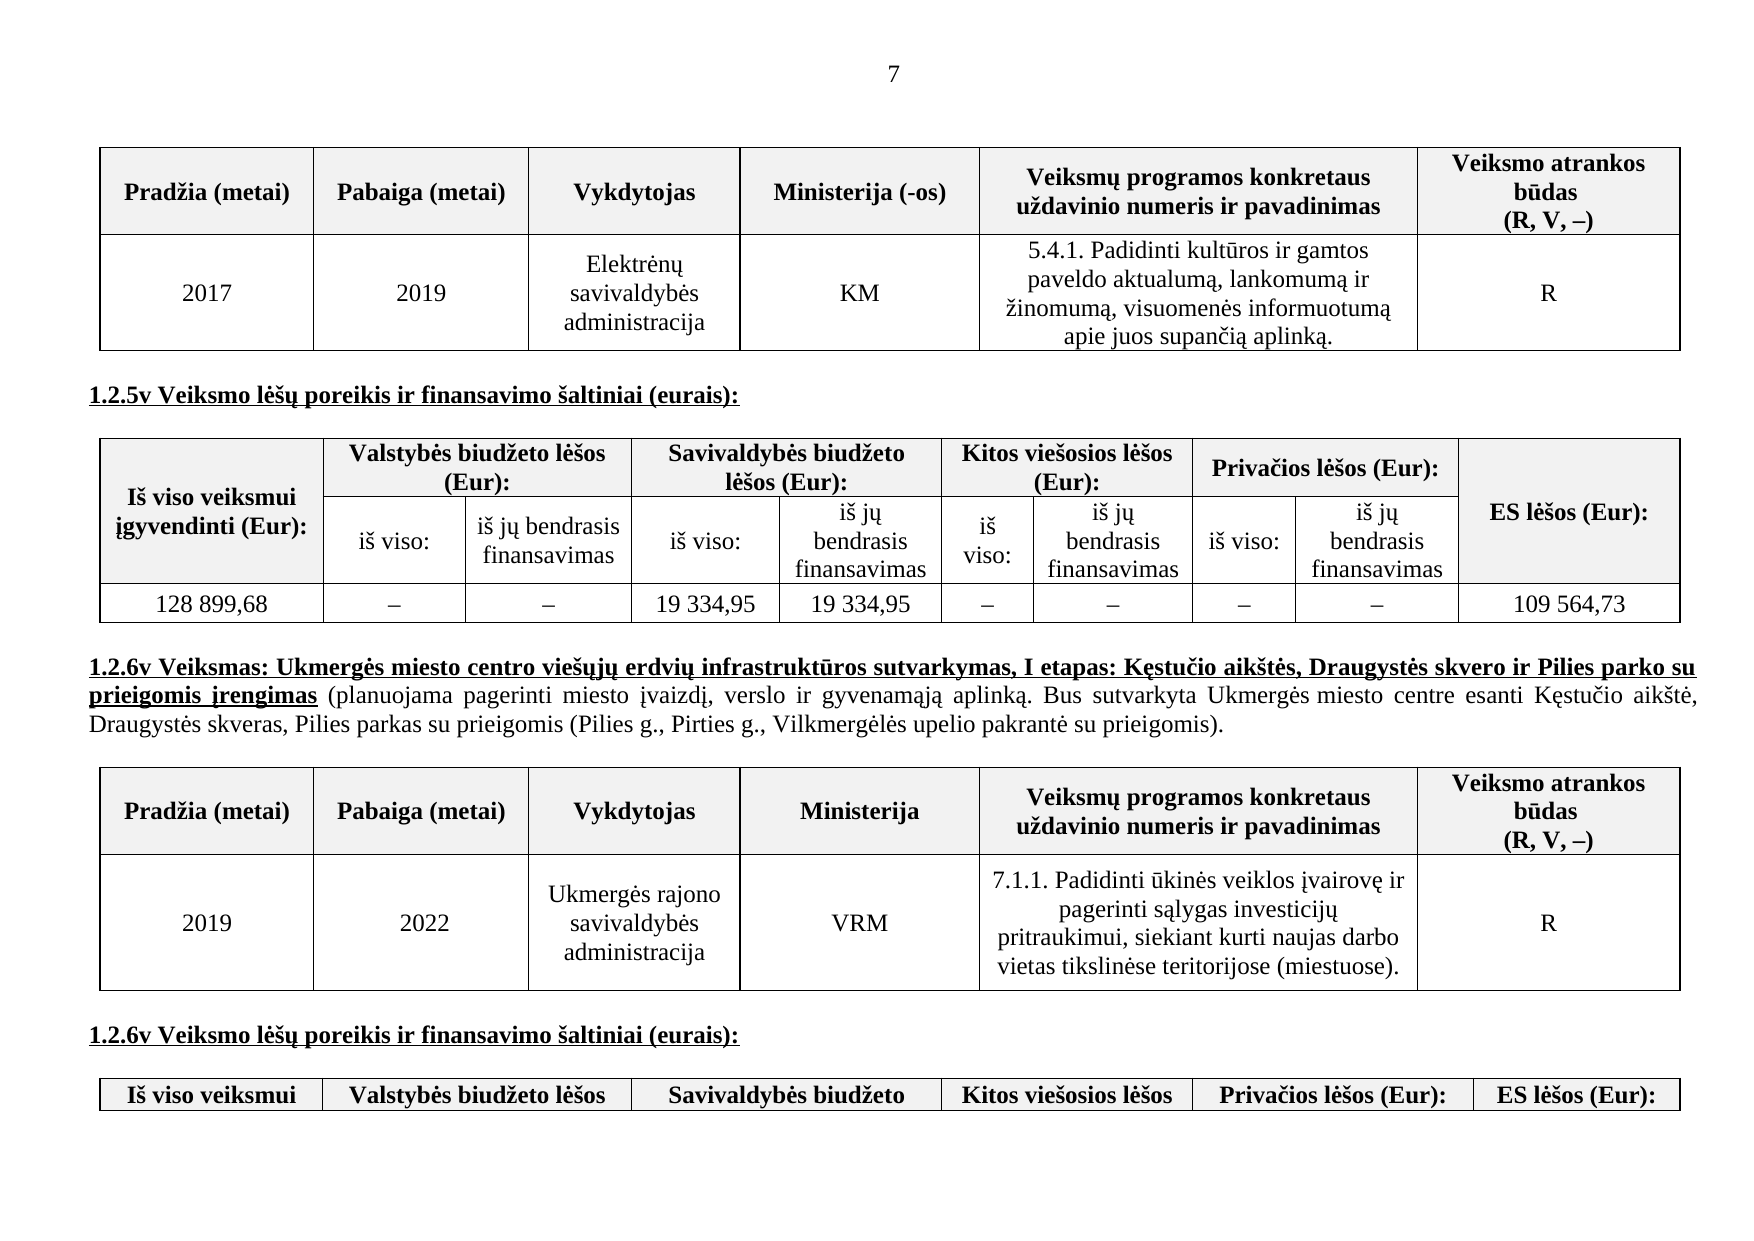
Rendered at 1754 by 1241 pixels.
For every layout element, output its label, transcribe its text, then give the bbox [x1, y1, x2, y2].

table_header Valstybės biudžeto lėšos [323, 1079, 631, 1110]
table_header Privačios lėšos (Eur): [1193, 439, 1458, 496]
table_header Pabaiga (metai) [314, 148, 528, 234]
table_header Valstybės biudžeto lėšos (Eur): [324, 439, 631, 496]
table_cell – [324, 584, 465, 622]
table_header Savivaldybės biudžeto lėšos (Eur): [632, 439, 941, 496]
table_header Kitos viešosios lėšos [942, 1079, 1192, 1110]
table_header ES lėšos (Eur): [1474, 1079, 1679, 1110]
table_cell 5.4.1. Padidinti kultūros ir gamtos paveldo aktualumą, lankomumą ir žinomumą, visuomenės informuotumą apie juos supančią aplinką. [980, 235, 1417, 350]
table_cell R [1418, 235, 1679, 350]
table_header Ministerija (-os) [741, 148, 979, 234]
table_header Pradžia (metai) [101, 148, 313, 234]
table_header ES lėšos (Eur): [1459, 439, 1679, 583]
table_header Pabaiga (metai) [314, 768, 528, 854]
table_header Savivaldybės biudžeto [632, 1079, 941, 1110]
table_cell Ukmergės rajono savivaldybės administracija [529, 855, 739, 990]
table_header Kitos viešosios lėšos (Eur): [942, 439, 1192, 496]
table_header Privačios lėšos (Eur): [1193, 1079, 1473, 1110]
table_cell – [1193, 584, 1295, 622]
table_cell 2019 [101, 855, 313, 990]
table_header Veiksmo atrankos būdas (R, V, –) [1418, 148, 1679, 234]
text 1.2.6v Veiksmas: Ukmergės miesto centro viešųjų erdvių infrastruktūros sutvarkymas, I etapas: Kęstučio aikštės, Draugystės skvero ir Pilies parko su prieigomis įrengimas (planuojama pagerinti miesto įvaizdį, verslo ir gyvenamąją aplinką. Bus sutvarkyta Ukmergės miesto centre esanti Kęstučio aikštė, Draugystės skveras, Pilies parkas su prieigomis (Pilies g., Pirties g., Vilkmergėlės upelio pakrantė su prieigomis). [89, 652, 1698, 738]
table_cell Elektrėnų savivaldybės administracija [529, 235, 739, 350]
table_header Veiksmų programos konkretaus uždavinio numeris ir pavadinimas [980, 148, 1417, 234]
table_cell iš viso: [632, 497, 779, 583]
table_header Veiksmų programos konkretaus uždavinio numeris ir pavadinimas [980, 768, 1417, 854]
table_cell 109 564,73 [1459, 584, 1679, 622]
table_cell – [1034, 584, 1192, 622]
table_cell – [1296, 584, 1458, 622]
table_cell iš viso: [942, 497, 1033, 583]
table_cell R [1418, 855, 1679, 990]
table_cell 128 899,68 [101, 584, 323, 622]
table_header Vykdytojas [529, 148, 739, 234]
table_cell 2019 [314, 235, 528, 350]
table_cell 2022 [314, 855, 528, 990]
table_cell iš jų bendrasis finansavimas [1296, 497, 1458, 583]
table_cell VRM [741, 855, 979, 990]
table_cell iš viso: [1193, 497, 1295, 583]
table_cell iš jų bendrasis finansavimas [1034, 497, 1192, 583]
table_cell 2017 [101, 235, 313, 350]
table_header Pradžia (metai) [101, 768, 313, 854]
table_cell iš jų bendrasis finansavimas [466, 497, 631, 583]
table_header Vykdytojas [529, 768, 739, 854]
table_cell – [942, 584, 1033, 622]
table_header Iš viso veiksmui įgyvendinti (Eur): [101, 439, 323, 583]
table_cell KM [741, 235, 979, 350]
table_cell iš jų bendrasis finansavimas [780, 497, 941, 583]
table_cell 19 334,95 [780, 584, 941, 622]
table_cell 19 334,95 [632, 584, 779, 622]
table_header Ministerija [741, 768, 979, 854]
text 1.2.6v Veiksmo lėšų poreikis ir finansavimo šaltiniai (eurais): [89, 1020, 1698, 1049]
text 1.2.5v Veiksmo lėšų poreikis ir finansavimo šaltiniai (eurais): [89, 380, 1698, 409]
table_header Veiksmo atrankos būdas (R, V, –) [1418, 768, 1679, 854]
table_cell 7.1.1. Padidinti ūkinės veiklos įvairovę ir pagerinti sąlygas investicijų pritraukimui, siekiant kurti naujas darbo vietas tikslinėse teritorijose (miestuose). [980, 855, 1417, 990]
table_header Iš viso veiksmui [101, 1079, 322, 1110]
table_cell iš viso: [324, 497, 465, 583]
table_cell – [466, 584, 631, 622]
